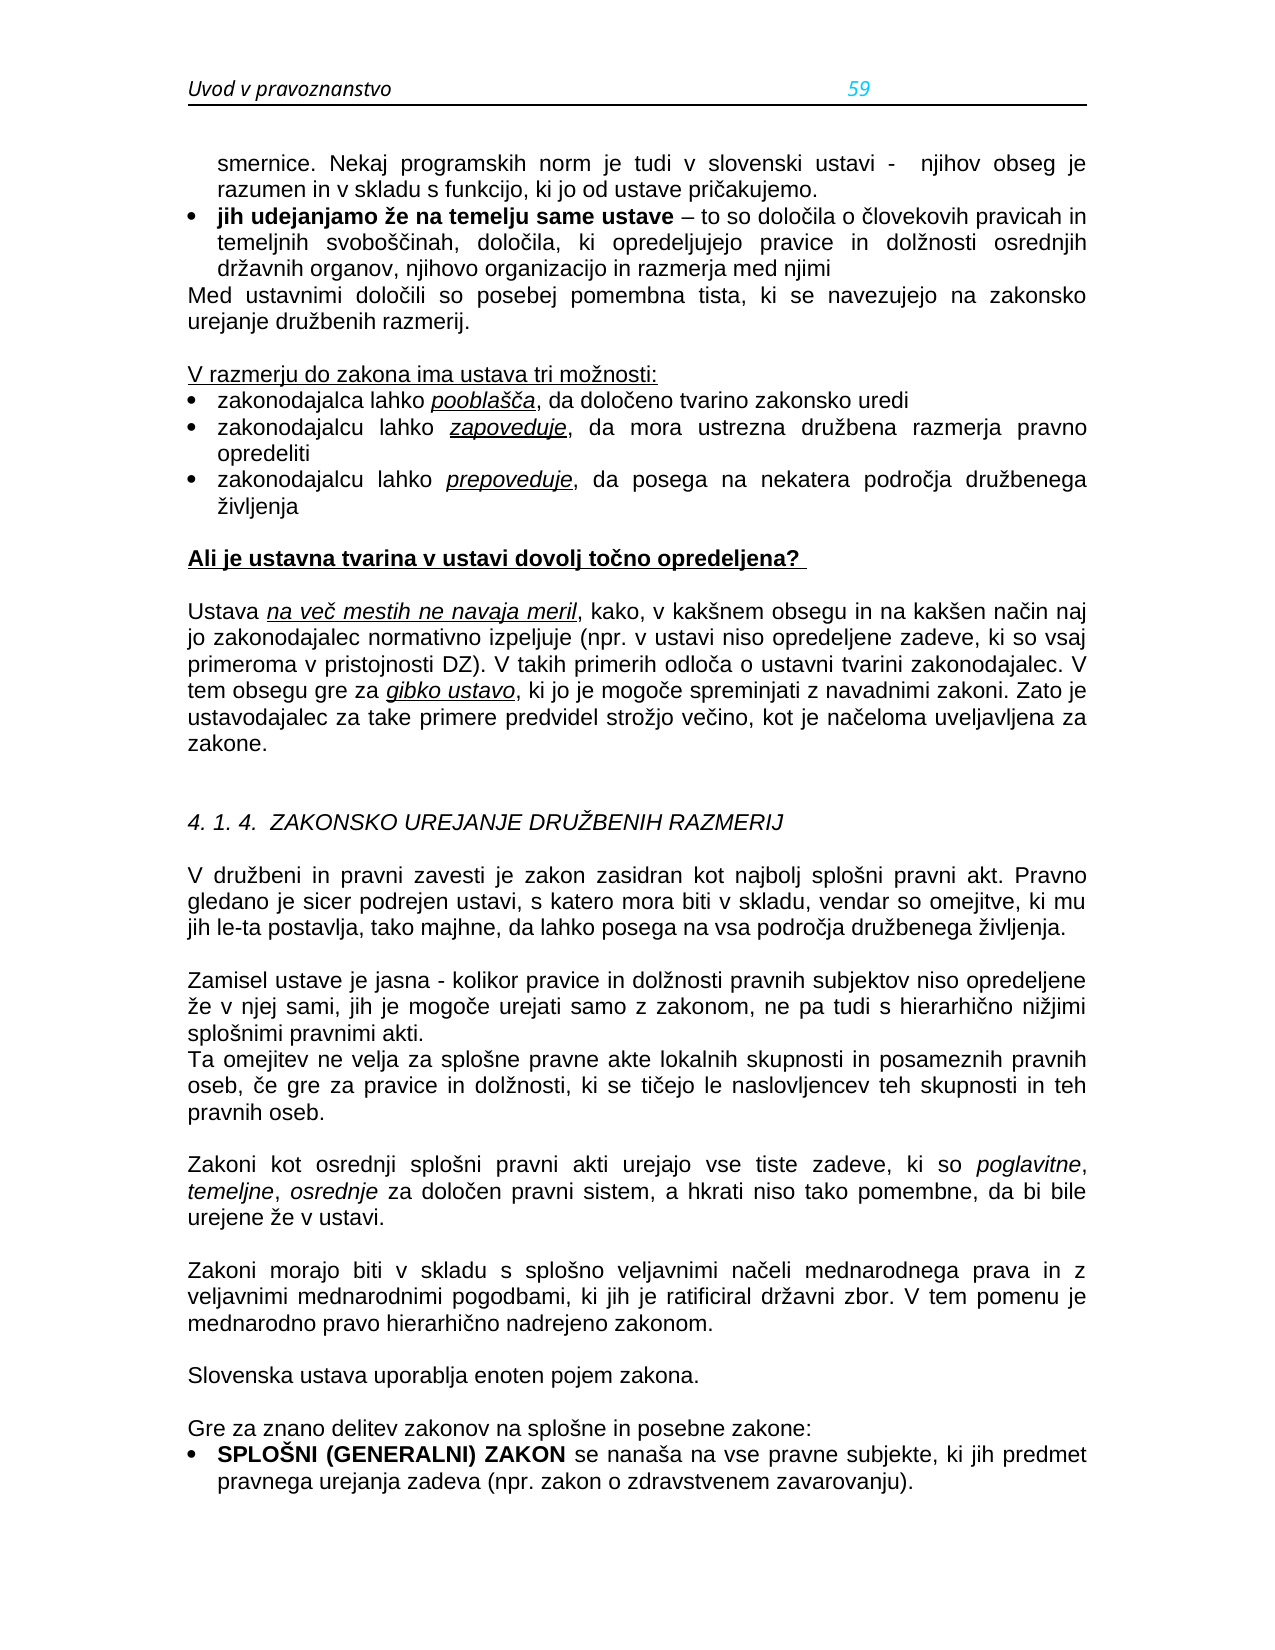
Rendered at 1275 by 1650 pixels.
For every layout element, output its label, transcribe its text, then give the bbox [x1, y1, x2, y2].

list zakonodajalca lahko pooblašča, da določeno tvarino zakonsko uredi [187, 387, 1087, 413]
list zakonodajalcu lahko prepoveduje, da posega na nekatera področja družbenega življenja [187, 466, 1087, 519]
text Slovenska ustava uporablja enoten pojem zakona. [187, 1362, 1087, 1389]
list jih udejanjamo že na temelju same ustave – to so določila o človekovih pravicah in temeljnih svoboščinah, določila, ki opredeljujejo pravice in dolžnosti osrednjih državnih organov, njihovo organizacijo in razmerja med njimi [187, 203, 1087, 282]
list zakonodajalcu lahko zapoveduje, da mora ustrezna družbena razmerja pravno opredeliti [187, 413, 1087, 466]
text Gre za znano delitev zakonov na splošne in posebne zakone: [187, 1415, 1087, 1441]
text Zakoni morajo biti v skladu s splošno veljavnimi načeli mednarodnega prava in z veljavnimi mednarodnimi pogodbami, ki jih je ratificiral državni zbor. V tem pomenu je mednarodno pravo hierarhično nadrejeno zakonom. [187, 1257, 1087, 1336]
text Med ustavnimi določili so posebej pomembna tista, ki se navezujejo na zakonsko urejanje družbenih razmerij. [187, 282, 1087, 334]
text Ta omejitev ne velja za splošne pravne akte lokalnih skupnosti in posameznih pravnih oseb, če gre za pravice in dolžnosti, ki se tičejo le naslovljencev teh skupnosti in teh pravnih oseb. [187, 1046, 1087, 1125]
list SPLOŠNI (GENERALNI) ZAKON se nanaša na vse pravne subjekte, ki jih predmet pravnega urejanja zadeva (npr. zakon o zdravstvenem zavarovanju). [187, 1441, 1087, 1494]
text Ustava na več mestih ne navaja meril, kako, v kakšnem obsegu in na kakšen način naj jo zakonodajalec normativno izpeljuje (npr. v ustavi niso opredeljene zadeve, ki so vsaj primeroma v pristojnosti DZ). V takih primerih odloča o ustavni tvarini zakonodajalec. V tem obsegu gre za gibko ustavo, ki jo je mogoče spreminjati z navadnimi zakoni. Zato je ustavodajalec za take primere predvidel strožjo večino, kot je načeloma uveljavljena za zakone. [187, 598, 1087, 756]
text Ali je ustavna tvarina v ustavi dovolj točno opredeljena? [187, 545, 1087, 572]
text V družbeni in pravni zavesti je zakon zasidran kot najbolj splošni pravni akt. Pravno gledano je sicer podrejen ustavi, s katero mora biti v skladu, vendar so omejitve, ki mu jih le-ta postavlja, tako majhne, da lahko posega na vsa področja družbenega življenja. [187, 862, 1087, 941]
text 4. 1. 4. ZAKONSKO UREJANJE DRUŽBENIH RAZMERIJ [187, 809, 1087, 835]
text Zamisel ustave je jasna - kolikor pravice in dolžnosti pravnih subjektov niso opredeljene že v njej sami, jih je mogoče urejati samo z zakonom, ne pa tudi s hierarhično nižjimi splošnimi pravnimi akti. [187, 967, 1087, 1046]
text V razmerju do zakona ima ustava tri možnosti: [187, 361, 1087, 387]
list smernice. Nekaj programskih norm je tudi v slovenski ustavi - njihov obseg je razumen in v skladu s funkcijo, ki jo od ustave pričakujemo. [187, 150, 1087, 203]
text Zakoni kot osrednji splošni pravni akti urejajo vse tiste zadeve, ki so poglavitne, temeljne, osrednje za določen pravni sistem, a hkrati niso tako pomembne, da bi bile urejene že v ustavi. [187, 1151, 1087, 1231]
